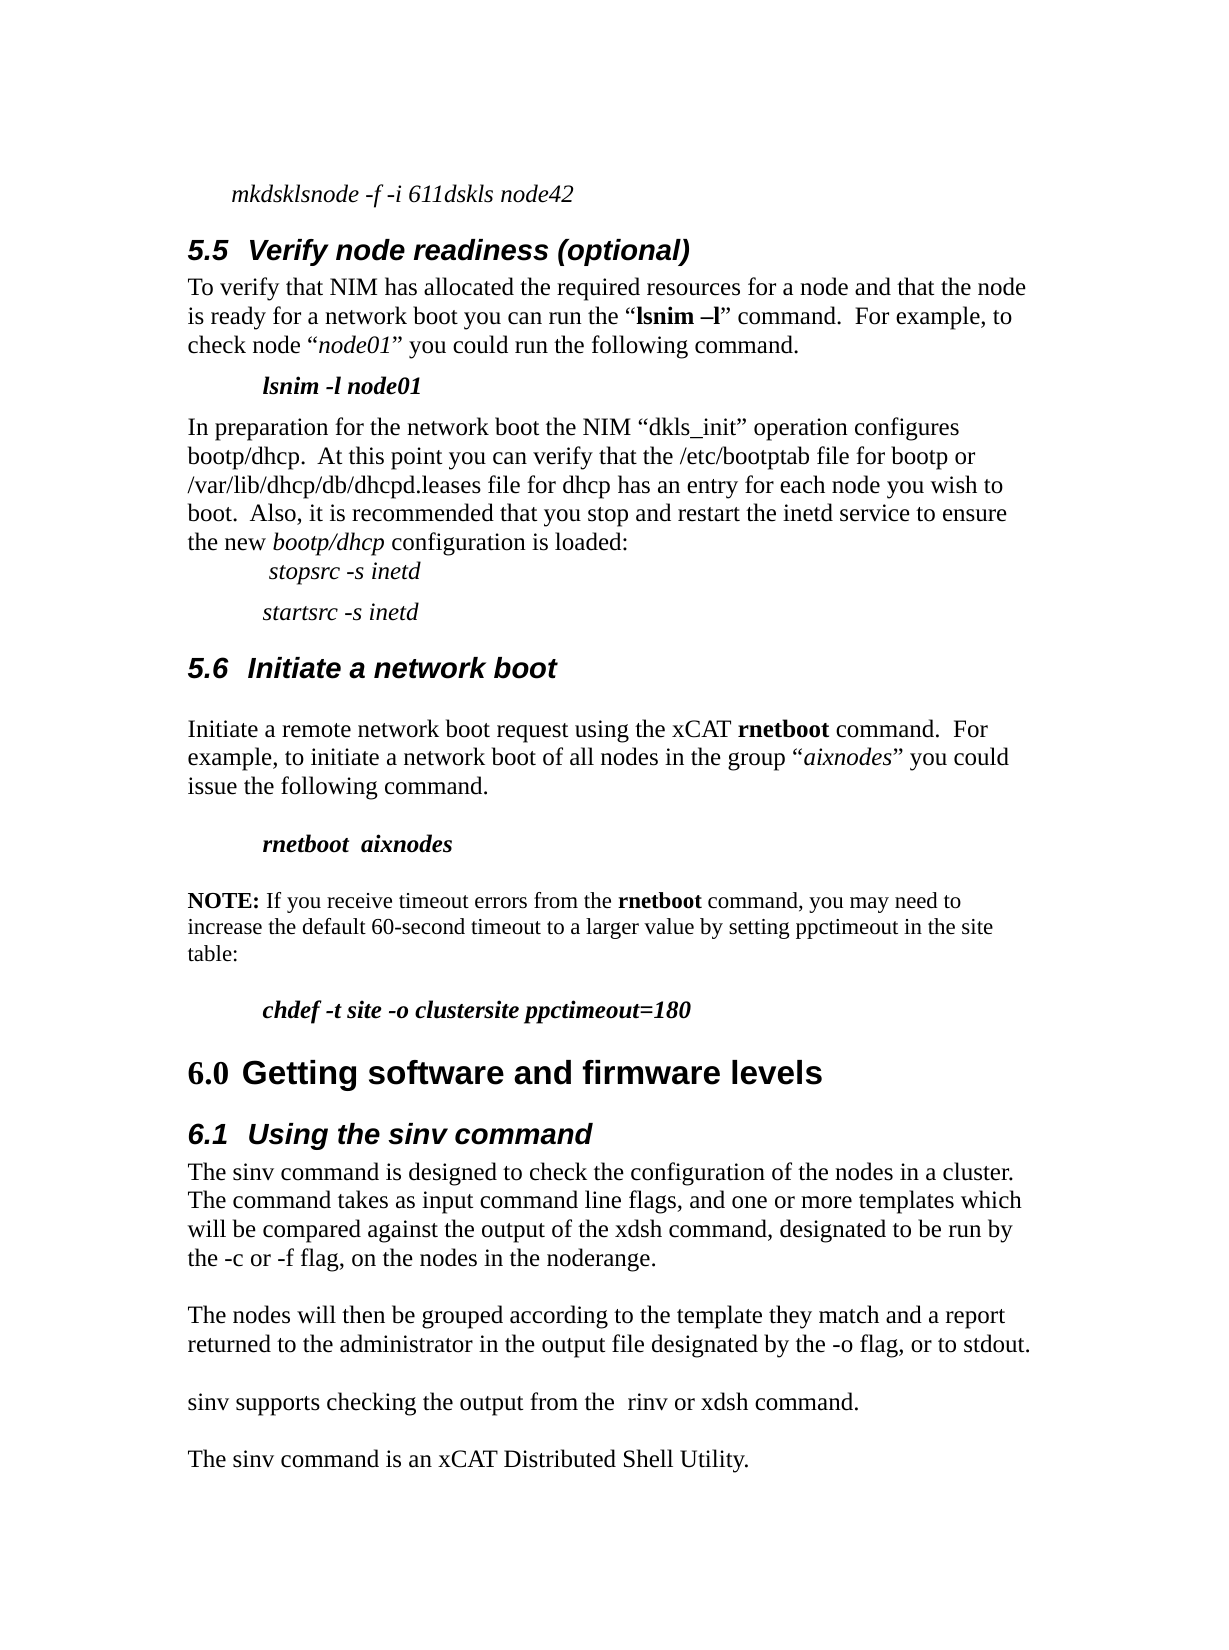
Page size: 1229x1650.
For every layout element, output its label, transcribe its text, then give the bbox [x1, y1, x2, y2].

subtitle Verify node readiness (optional) [187, 232, 1041, 266]
subtitle Initiate a network boot [187, 651, 1041, 684]
text The sinv command is designed to check the configuration of the nodes in a cluster. The command takes as input command line flags, and one or more templates which will be compared against the output of the xdsh command, designated to be run by the -c or -f flag, on the nodes in the noderange. [187, 1157, 1041, 1272]
text Initiate a remote network boot request using the xCAT rnetboot command. For example, to initiate a network boot of all nodes in the group “aixnodes” you could issue the following command. [187, 714, 1041, 800]
text rnetboot aixnodes [262, 829, 1041, 858]
text mkdsklsnode -f -i 611dskls node42 [187, 179, 1041, 207]
text sinv supports checking the output from the rinv or xdsh command. [187, 1387, 1041, 1415]
text The sinv command is an xCAT Distributed Shell Utility. [187, 1444, 1041, 1473]
subtitle Getting software and firmware levels [187, 1053, 1041, 1092]
text NOTE: If you receive timeout errors from the rnetboot command, you may need to increase the default 60-second timeout to a larger value by setting ppctimeout in the site table: [187, 887, 1041, 966]
text stopsrc -s inetd [262, 556, 1041, 585]
subtitle Using the sinv command [187, 1117, 1041, 1150]
text lsnim -l node01 [262, 371, 1041, 400]
text startsrc -s inetd [262, 597, 1041, 626]
text The nodes will then be grouped according to the template they match and a report returned to the administrator in the output file designated by the -o flag, or to stdout. [187, 1300, 1041, 1358]
text In preparation for the network boot the NIM “dkls_init” operation configures bootp/dhcp. At this point you can verify that the /etc/bootptab file for bootp or /var/lib/dhcp/db/dhcpd.leases file for dhcp has an entry for each node you wish to boot. Also, it is recommended that you stop and restart the inetd service to ensure the new bootp/dhcp configuration is loaded: [187, 412, 1041, 556]
text To verify that NIM has allocated the required resources for a node and that the node is ready for a network boot you can run the “lsnim –l” command. For example, to check node “node01” you could run the following command. [187, 272, 1041, 358]
text chdef -t site -o clustersite ppctimeout=180 [262, 995, 1041, 1024]
